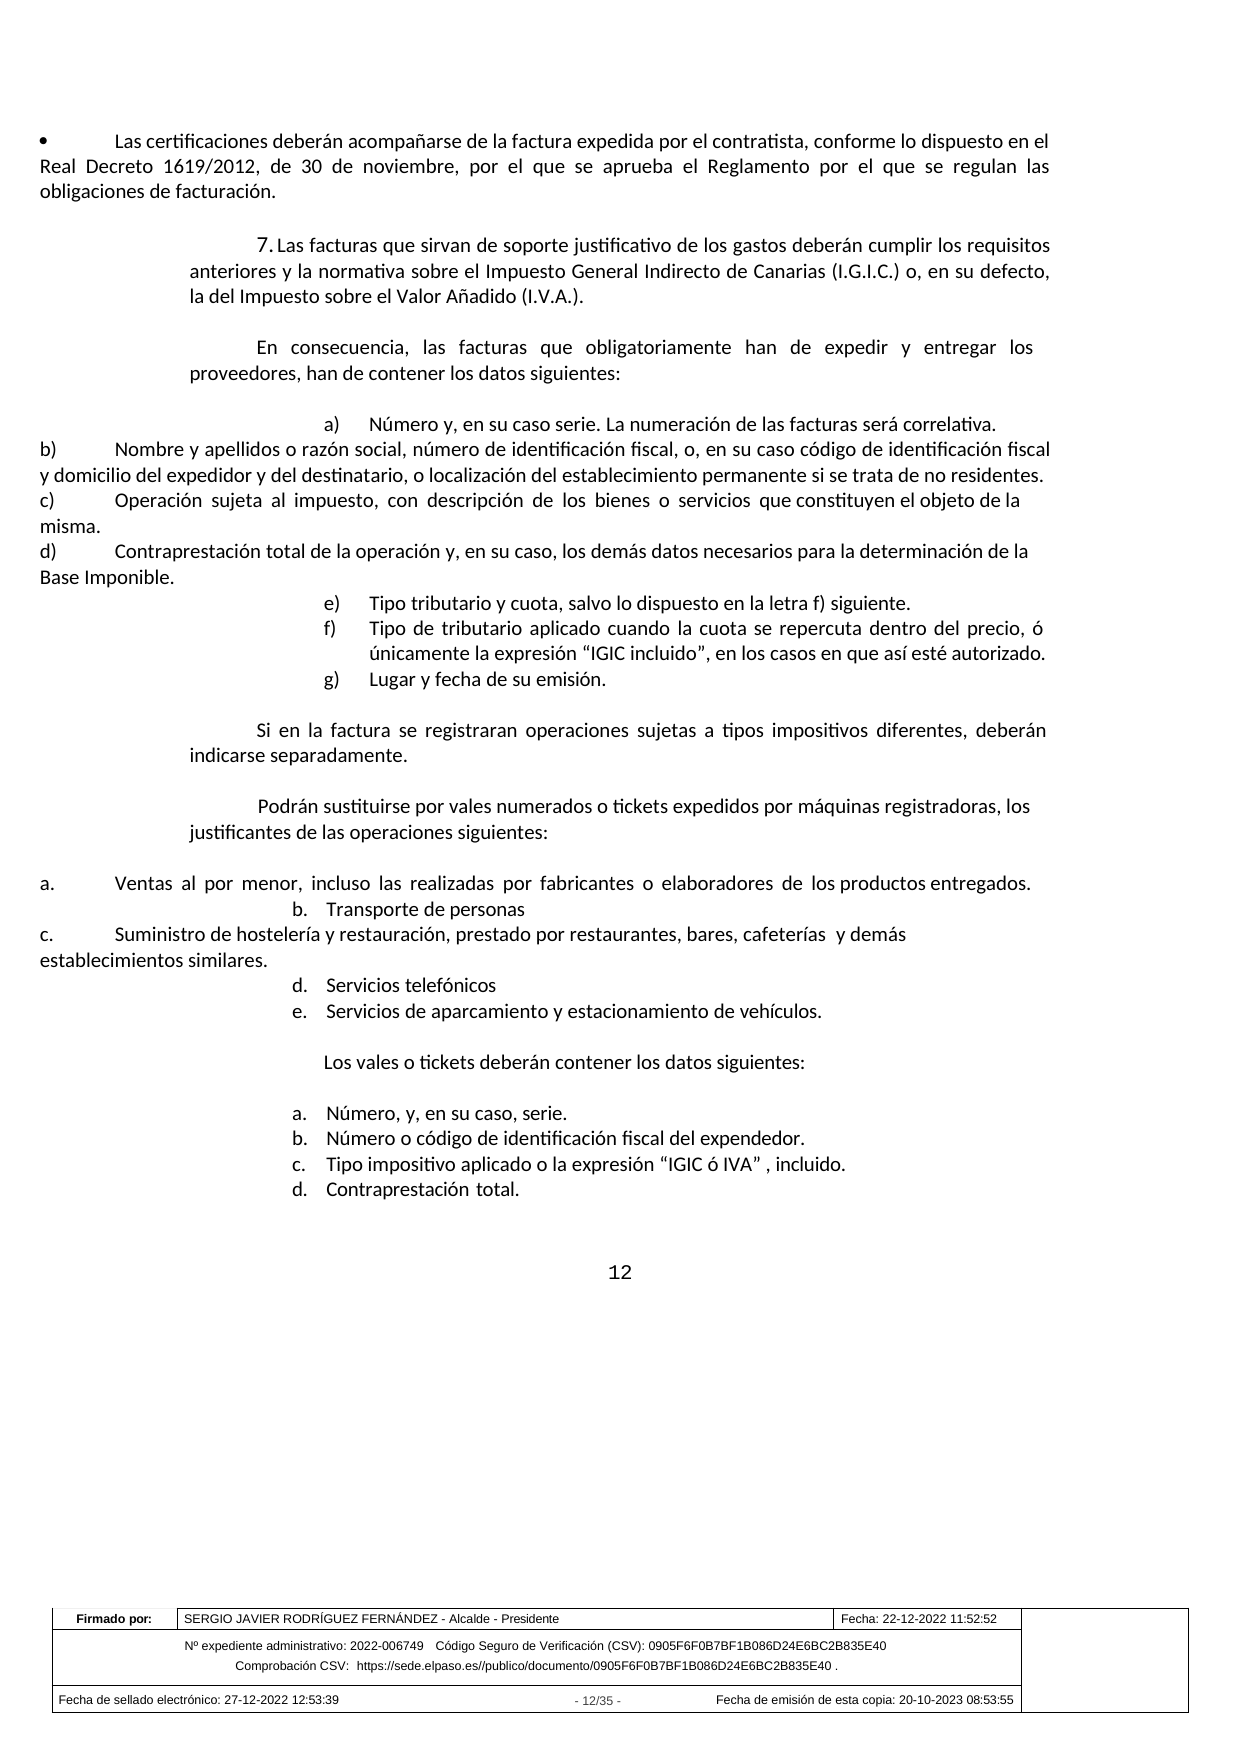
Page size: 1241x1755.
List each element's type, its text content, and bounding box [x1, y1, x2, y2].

list Número o código de identificación fiscal del expendedor. [292, 1125, 1201, 1151]
list Operación sujeta al impuesto, con descripción de los bienes o servicios que constituyen el objeto de la misma. [39, 488, 1051, 538]
list Contraprestación total. [292, 1176, 1201, 1202]
list Transporte de personas [292, 896, 1201, 921]
list Tipo de tributario aplicado cuando la cuota se repercuta dentro del precio, ó [323, 615, 1201, 641]
list Número y, en su caso serie. La numeración de las facturas será correlativa. [323, 411, 1201, 436]
list Servicios de aparcamiento y estacionamiento de vehículos. [292, 998, 1201, 1023]
list Tipo impositivo aplicado o la expresión “IGIC ó IVA” , incluido. [292, 1151, 1201, 1176]
list Ventas al por menor, incluso las realizadas por fabricantes o elaboradores de los productos entregados. [39, 870, 1051, 896]
text 12 [94, 1262, 1146, 1285]
list Las certificaciones deberán acompañarse de la factura expedida por el contratista, conforme lo dispuesto en el Real Decreto 1619/2012, de 30 de noviembre, por el que se aprueba el Reglamento por el que se regulan las obligaciones de facturación. [39, 128, 1052, 204]
list Servicios telefónicos [292, 972, 1201, 998]
text En consecuencia, las facturas que obligatoriamente han de expedir y entregar los proveedores, han de contener los datos siguientes: [189, 334, 1059, 385]
list Contraprestación total de la operación y, en su caso, los demás datos necesarios para la determinación de la Base Imponible. [39, 539, 1052, 589]
text Si en la factura se registraran operaciones sujetas a tipos impositivos diferentes, deberán indicarse separadamente. [189, 717, 1059, 768]
list Número, y, en su caso, serie. [292, 1100, 1201, 1125]
list Las facturas que sirvan de soporte justificativo de los gastos deberán cumplir los requisitos anteriores y la normativa sobre el Impuesto General Indirecto de Canarias (I.G.I.C.) o, en su defecto, la del Impuesto sobre el Valor Añadido (I.V.A.). [189, 230, 1052, 309]
text únicamente la expresión “IGIC incluido”, en los casos en que así esté autorizado. [369, 641, 1201, 666]
list Lugar y fecha de su emisión. [323, 666, 1201, 692]
list Nombre y apellidos o razón social, número de identificación fiscal, o, en su caso código de identificación fiscal y domicilio del expedidor y del destinatario, o localización del establecimiento permanente si se trata de no residentes. [39, 436, 1052, 487]
list Suministro de hostelería y restauración, prestado por restaurantes, bares, cafeterías y demás establecimientos similares. [39, 921, 1052, 972]
text Los vales o tickets deberán contener los datos siguientes: [323, 1049, 1201, 1074]
list Tipo tributario y cuota, salvo lo dispuesto en la letra f) siguiente. [323, 590, 1201, 615]
text Podrán sustituirse por vales numerados o tickets expedidos por máquinas registradoras, los justificantes de las operaciones siguientes: [189, 794, 1059, 844]
